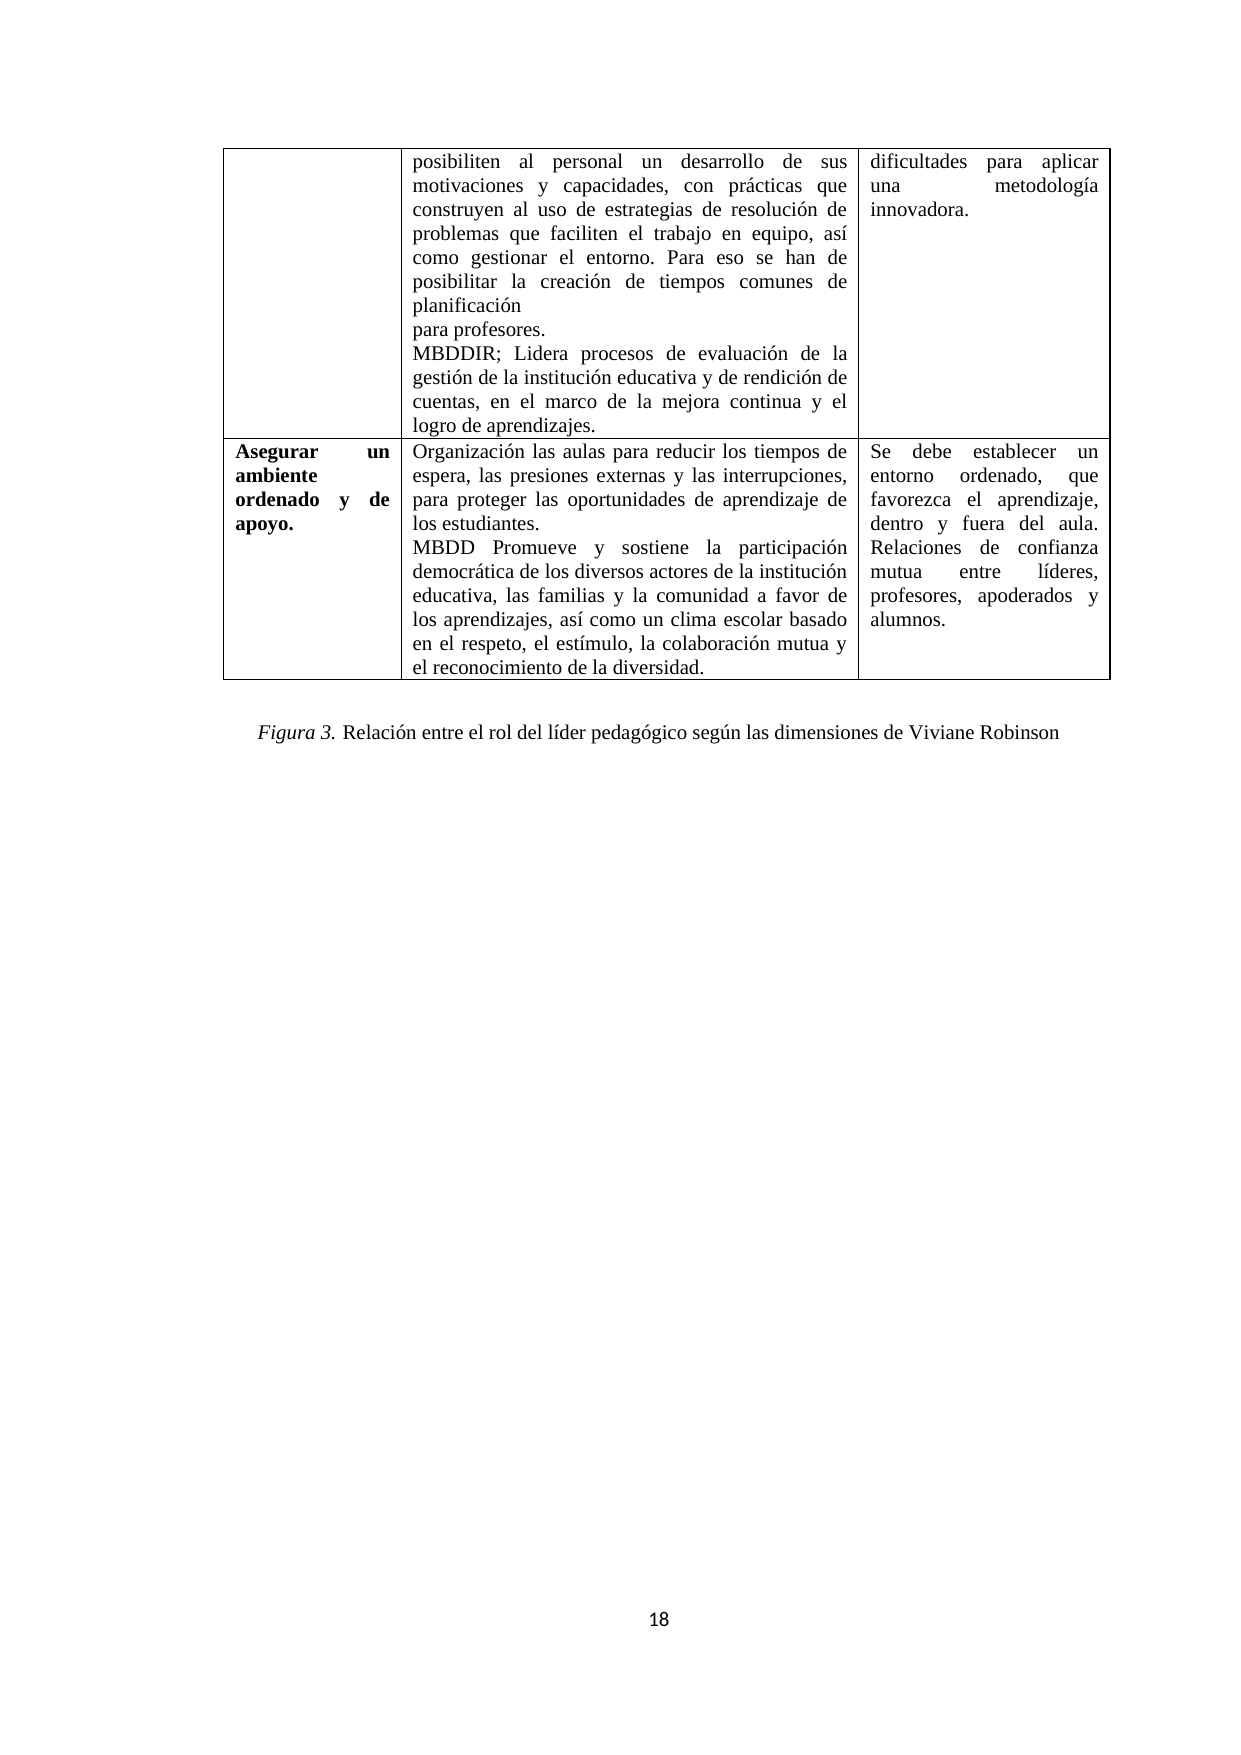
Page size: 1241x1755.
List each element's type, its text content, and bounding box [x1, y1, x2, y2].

table_cell posibiliten al personal un desarrollo de sus motivaciones y capacidades, con prácticas que construyen al uso de estrategias de resolución de problemas que faciliten el trabajo en equipo, así como gestionar el entorno. Para eso se han de posibilitar la creación de tiempos comunes de planificación para profesores. MBDDIR; Lidera procesos de evaluación de la gestión de la institución educativa y de rendición de cuentas, en el marco de la mejora continua y el logro de aprendizajes. [402, 149, 858, 437]
table_cell Asegurar un ambiente ordenado y de apoyo. [224, 439, 401, 679]
table_cell Organización las aulas para reducir los tiempos de espera, las presiones externas y las interrupciones, para proteger las oportunidades de aprendizaje de los estudiantes. MBDD Promueve y sostiene la participación democrática de los diversos actores de la institución educativa, las familias y la comunidad a favor de los aprendizajes, así como un clima escolar basado en el respeto, el estímulo, la colaboración mutua y el reconocimiento de la diversidad. [402, 439, 858, 679]
table_cell dificultades para aplicar una metodología innovadora. [859, 149, 1109, 437]
text Figura 3. Relación entre el rol del líder pedagógico según las dimensiones de Viviane Robinson [224, 716, 1093, 745]
table_cell [224, 149, 401, 437]
table_cell Se debe establecer un entorno ordenado, que favorezca el aprendizaje, dentro y fuera del aula. Relaciones de confianza mutua entre líderes, profesores, apoderados y alumnos. [859, 439, 1109, 679]
